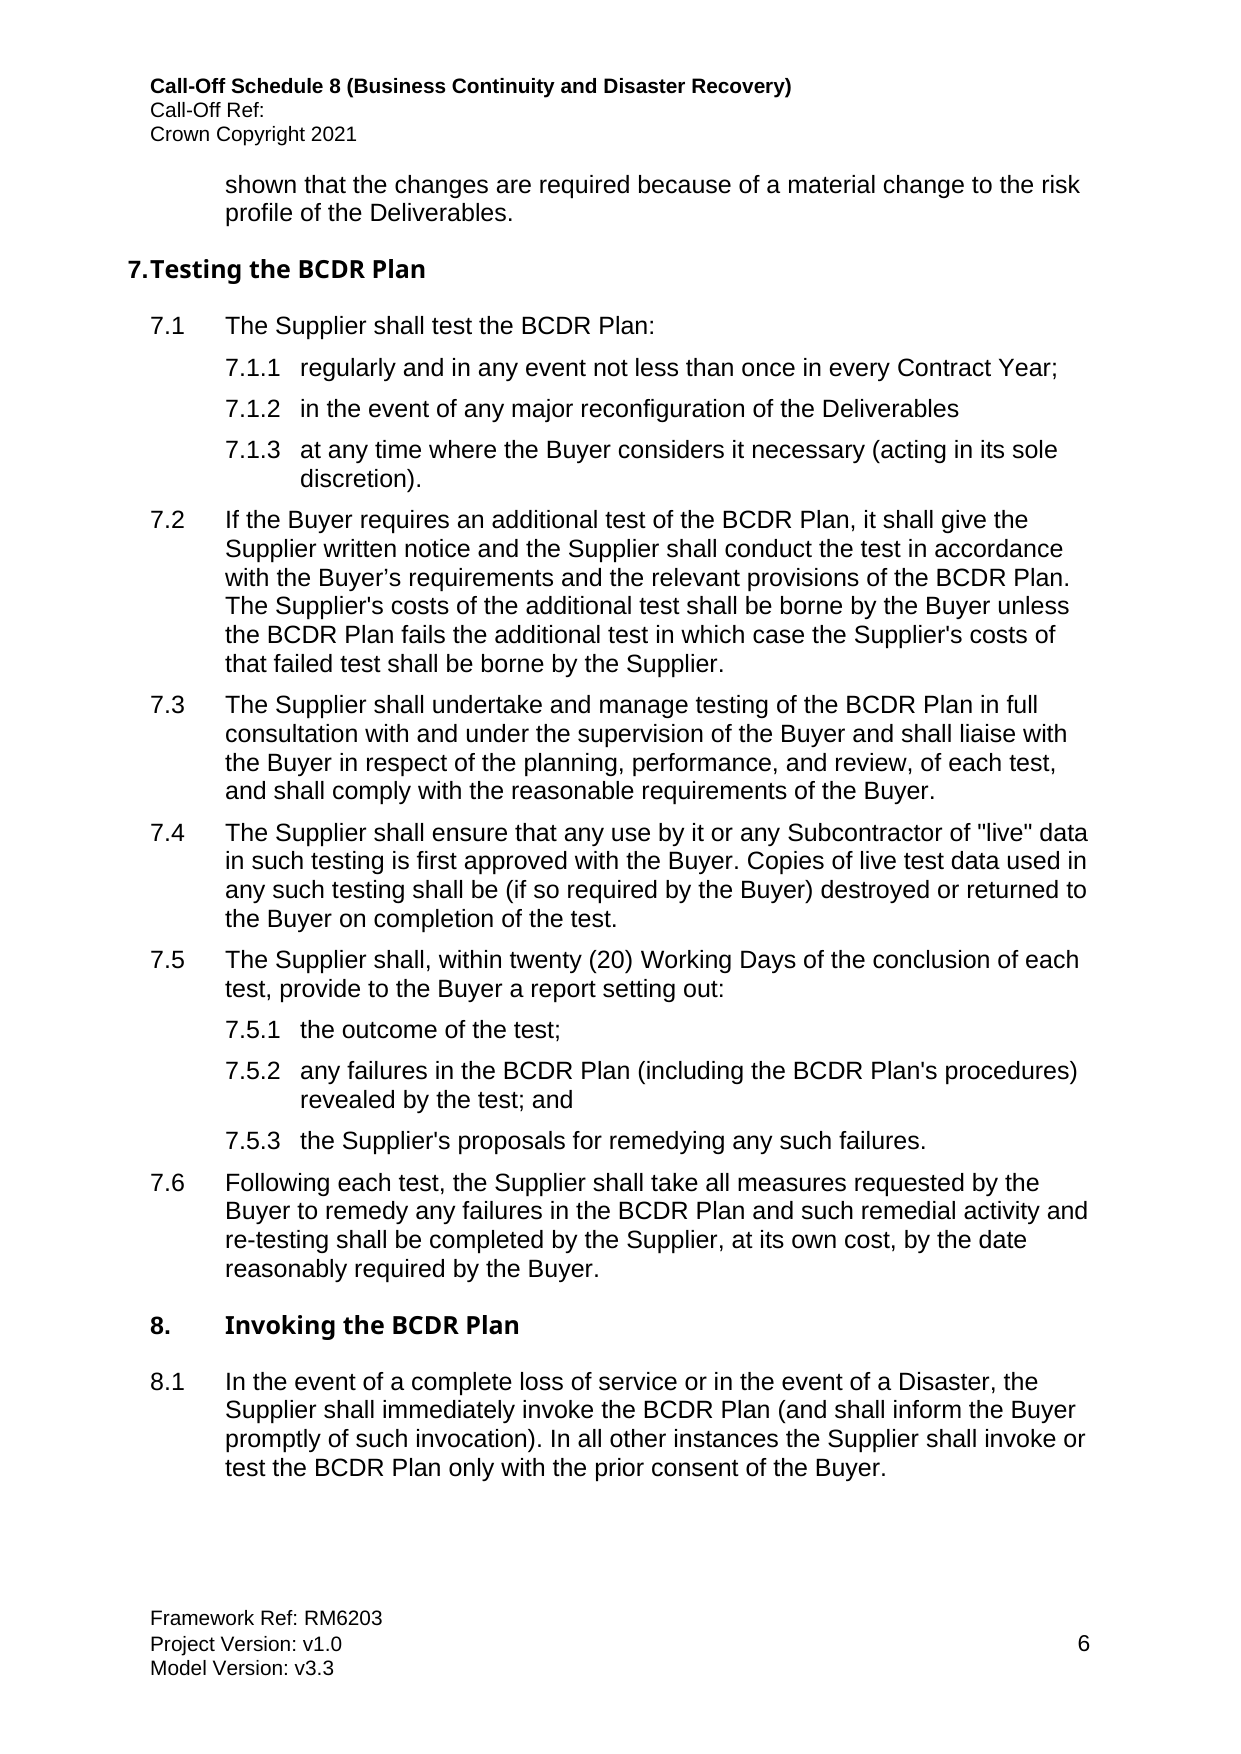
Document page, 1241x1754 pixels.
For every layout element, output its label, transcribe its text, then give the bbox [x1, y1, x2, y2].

list the outcome of the test; [225, 1015, 1090, 1044]
list The Supplier shall test the BCDR Plan: [150, 311, 1090, 340]
list regularly and in any event not less than once in every Contract Year; [225, 352, 1090, 381]
list Testing the BCDR Plan [127, 252, 1090, 286]
list In the event of a complete loss of service or in the event of a Disaster, the Supplier shall immediately invoke the BCDR Plan (and shall inform the Buyer promptly of such invocation). In all other instances the Supplier shall invoke or test the BCDR Plan only with the prior consent of the Buyer. [150, 1367, 1090, 1482]
list at any time where the Buyer considers it necessary (acting in its sole discretion). [225, 435, 1090, 492]
list in the event of any major reconfiguration of the Deliverables [225, 394, 1090, 422]
list any failures in the BCDR Plan (including the BCDR Plan's procedures) revealed by the test; and [225, 1056, 1090, 1114]
list the Supplier's proposals for remedying any such failures. [225, 1126, 1090, 1155]
list If the Buyer requires an additional test of the BCDR Plan, it shall give the Supplier written notice and the Supplier shall conduct the test in accordance with the Buyer’s requirements and the relevant provisions of the BCDR Plan. The Supplier's costs of the additional test shall be borne by the Buyer unless the BCDR Plan fails the additional test in which case the Supplier's costs of that failed test shall be borne by the Supplier. [150, 505, 1090, 677]
list The Supplier shall ensure that any use by it or any Subcontractor of "live" data in such testing is first approved with the Buyer. Copies of live test data used in any such testing shall be (if so required by the Buyer) destroyed or returned to the Buyer on completion of the test. [150, 817, 1090, 932]
list Following each test, the Supplier shall take all measures requested by the Buyer to remedy any failures in the BCDR Plan and such remedial activity and re-testing shall be completed by the Supplier, at its own cost, by the date reasonably required by the Buyer. [150, 1167, 1090, 1282]
list Invoking the BCDR Plan [150, 1307, 1090, 1342]
list shown that the changes are required because of a material change to the risk profile of the Deliverables. [150, 170, 1090, 227]
list The Supplier shall undertake and manage testing of the BCDR Plan in full consultation with and under the supervision of the Buyer and shall liaise with the Buyer in respect of the planning, performance, and review, of each test, and shall comply with the reasonable requirements of the Buyer. [150, 690, 1090, 805]
list The Supplier shall, within twenty (20) Working Days of the conclusion of each test, provide to the Buyer a report setting out: [150, 945, 1090, 1002]
